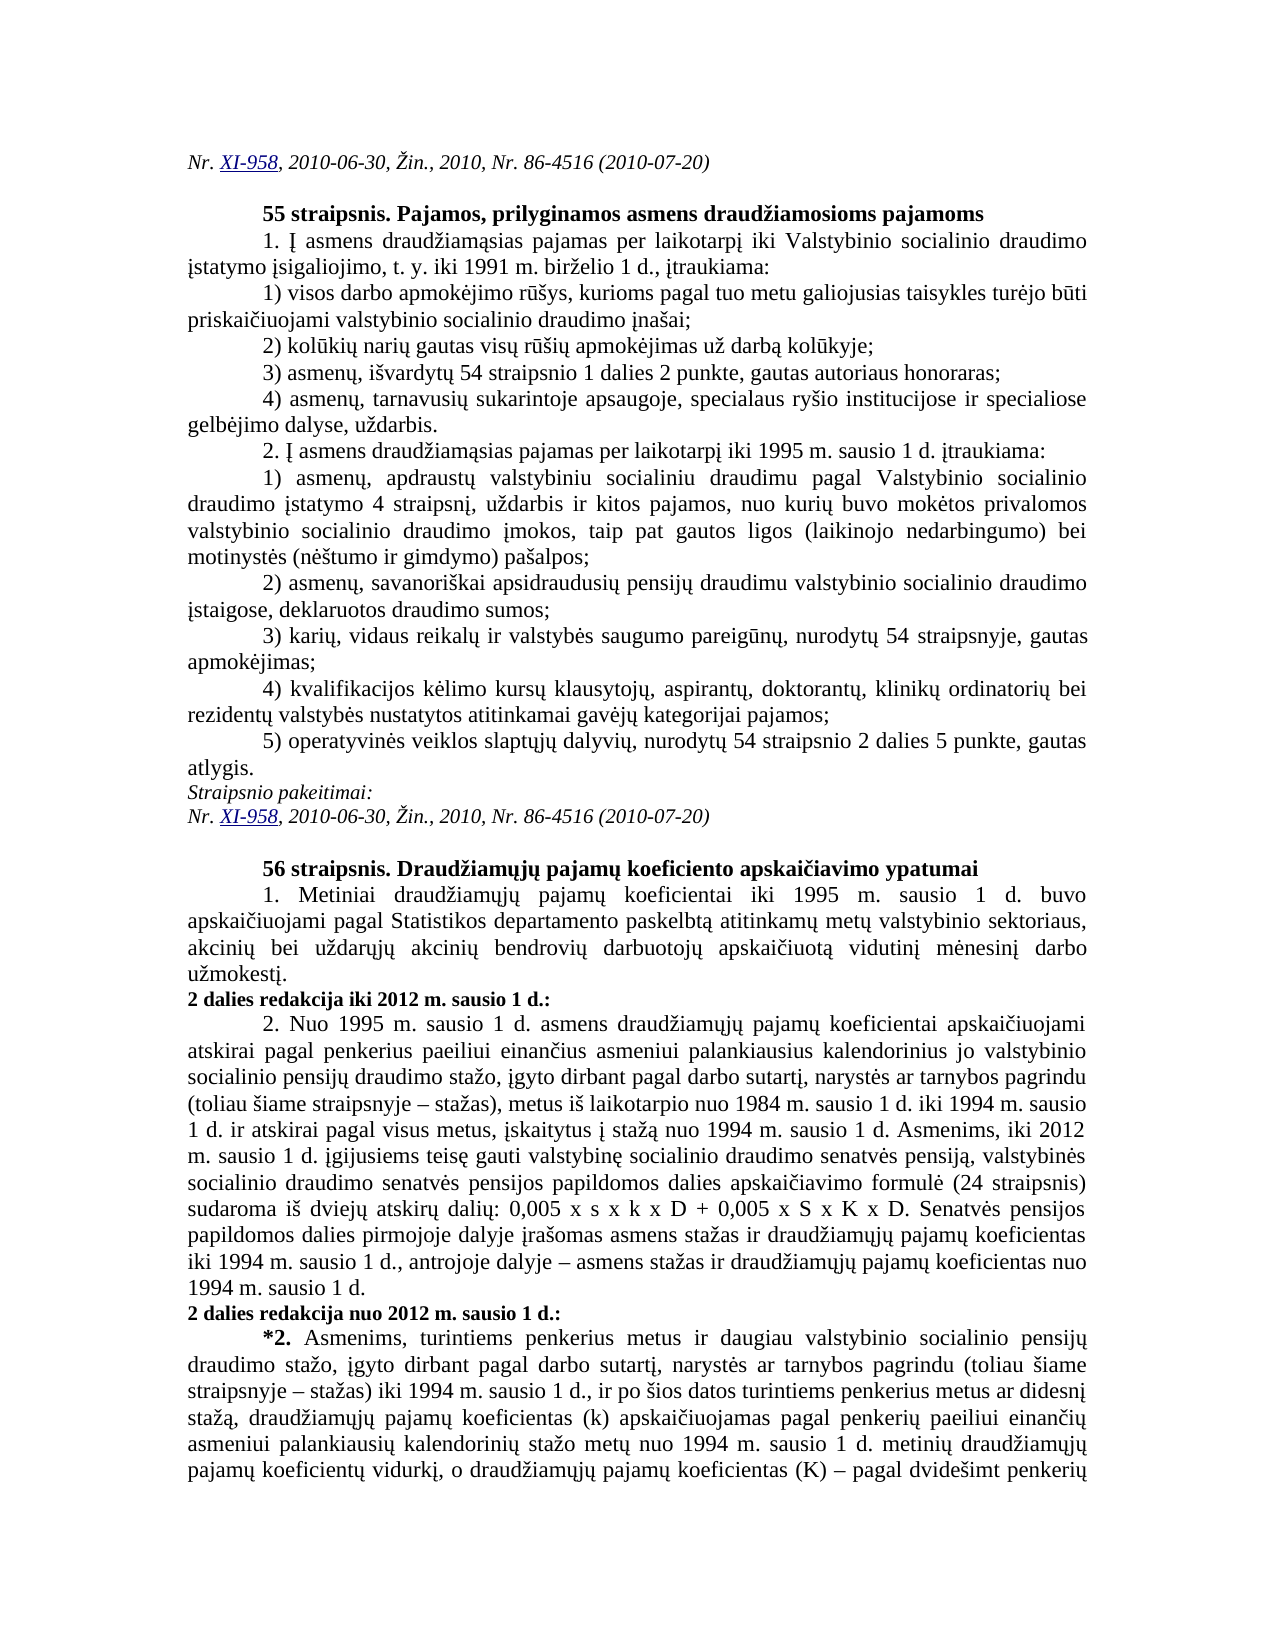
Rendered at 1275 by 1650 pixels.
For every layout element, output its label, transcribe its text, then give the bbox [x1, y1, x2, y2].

text 1. Metiniai draudžiamųjų pajamų koeficientai iki 1995 m. sausio 1 d. buvo apskaičiuojami pagal Statistikos departamento paskelbtą atitinkamų metų valstybinio sektoriaus, akcinių bei uždarųjų akcinių bendrovių darbuotojų apskaičiuotą vidutinį mėnesinį darbo užmokestį. [187, 881, 1088, 986]
text Nr. XI-958, 2010-06-30, Žin., 2010, Nr. 86-4516 (2010-07-20) [187, 804, 1087, 828]
text 56 straipsnis. Draudžiamųjų pajamų koeficiento apskaičiavimo ypatumai [187, 855, 1088, 881]
text 2 dalies redakcija nuo 2012 m. sausio 1 d.: [187, 1300, 1088, 1324]
text *2. Asmenims, turintiems penkerius metus ir daugiau valstybinio socialinio pensijų draudimo stažo, įgyto dirbant pagal darbo sutartį, narystės ar tarnybos pagrindu (toliau šiame straipsnyje – stažas) iki 1994 m. sausio 1 d., ir po šios datos turintiems penkerius metus ar didesnį stažą, draudžiamųjų pajamų koeficientas (k) apskaičiuojamas pagal penkerių paeiliui einančių asmeniui palankiausių kalendorinių stažo metų nuo 1994 m. sausio 1 d. metinių draudžiamųjų pajamų koeficientų vidurkį, o draudžiamųjų pajamų koeficientas (K) – pagal dvidešimt penkerių [187, 1324, 1088, 1483]
text Nr. XI-958, 2010-06-30, Žin., 2010, Nr. 86-4516 (2010-07-20) [187, 150, 1087, 174]
text 2 dalies redakcija iki 2012 m. sausio 1 d.: [187, 986, 1088, 1011]
text 1. Į asmens draudžiamąsias pajamas per laikotarpį iki Valstybinio socialinio draudimo įstatymo įsigaliojimo, t. y. iki 1991 m. birželio 1 d., įtraukiama: [187, 227, 1088, 279]
text 55 straipsnis. Pajamos, prilyginamos asmens draudžiamosioms pajamoms [187, 200, 1088, 227]
text 1) asmenų, apdraustų valstybiniu socialiniu draudimu pagal Valstybinio socialinio draudimo įstatymo 4 straipsnį, uždarbis ir kitos pajamos, nuo kurių buvo mokėtos privalomos valstybinio socialinio draudimo įmokos, taip pat gautos ligos (laikinojo nedarbingumo) bei motinystės (nėštumo ir gimdymo) pašalpos; [187, 464, 1088, 569]
text 3) karių, vidaus reikalų ir valstybės saugumo pareigūnų, nurodytų 54 straipsnyje, gautas apmokėjimas; [187, 622, 1088, 675]
text Straipsnio pakeitimai: [187, 780, 1088, 804]
text 2. Į asmens draudžiamąsias pajamas per laikotarpį iki 1995 m. sausio 1 d. įtraukiama: [187, 438, 1088, 464]
text 3) asmenų, išvardytų 54 straipsnio 1 dalies 2 punkte, gautas autoriaus honoraras; [187, 358, 1088, 385]
text 2) kolūkių narių gautas visų rūšių apmokėjimas už darbą kolūkyje; [187, 332, 1088, 358]
text 5) operatyvinės veiklos slaptųjų dalyvių, nurodytų 54 straipsnio 2 dalies 5 punkte, gautas atlygis. [187, 727, 1087, 780]
text 1) visos darbo apmokėjimo rūšys, kurioms pagal tuo metu galiojusias taisykles turėjo būti priskaičiuojami valstybinio socialinio draudimo įnašai; [187, 279, 1088, 332]
text 2. Nuo 1995 m. sausio 1 d. asmens draudžiamųjų pajamų koeficientai apskaičiuojami atskirai pagal penkerius paeiliui einančius asmeniui palankiausius kalendorinius jo valstybinio socialinio pensijų draudimo stažo, įgyto dirbant pagal darbo sutartį, narystės ar tarnybos pagrindu (toliau šiame straipsnyje – stažas), metus iš laikotarpio nuo 1984 m. sausio 1 d. iki 1994 m. sausio 1 d. ir atskirai pagal visus metus, įskaitytus į stažą nuo 1994 m. sausio 1 d. Asmenims, iki 2012 m. sausio 1 d. įgijusiems teisę gauti valstybinę socialinio draudimo senatvės pensiją, valstybinės socialinio draudimo senatvės pensijos papildomos dalies apskaičiavimo formulė (24 straipsnis) sudaroma iš dviejų atskirų dalių: 0,005 x s x k x D + 0,005 x S x K x D. Senatvės pensijos papildomos dalies pirmojoje dalyje įrašomas asmens stažas ir draudžiamųjų pajamų koeficientas iki 1994 m. sausio 1 d., antrojoje dalyje – asmens stažas ir draudžiamųjų pajamų koeficientas nuo 1994 m. sausio 1 d. [187, 1011, 1087, 1300]
text 4) kvalifikacijos kėlimo kursų klausytojų, aspirantų, doktorantų, klinikų ordinatorių bei rezidentų valstybės nustatytos atitinkamai gavėjų kategorijai pajamos; [187, 675, 1088, 727]
text 2) asmenų, savanoriškai apsidraudusių pensijų draudimu valstybinio socialinio draudimo įstaigose, deklaruotos draudimo sumos; [187, 569, 1088, 622]
text 4) asmenų, tarnavusių sukarintoje apsaugoje, specialaus ryšio institucijose ir specialiose gelbėjimo dalyse, uždarbis. [187, 385, 1088, 438]
